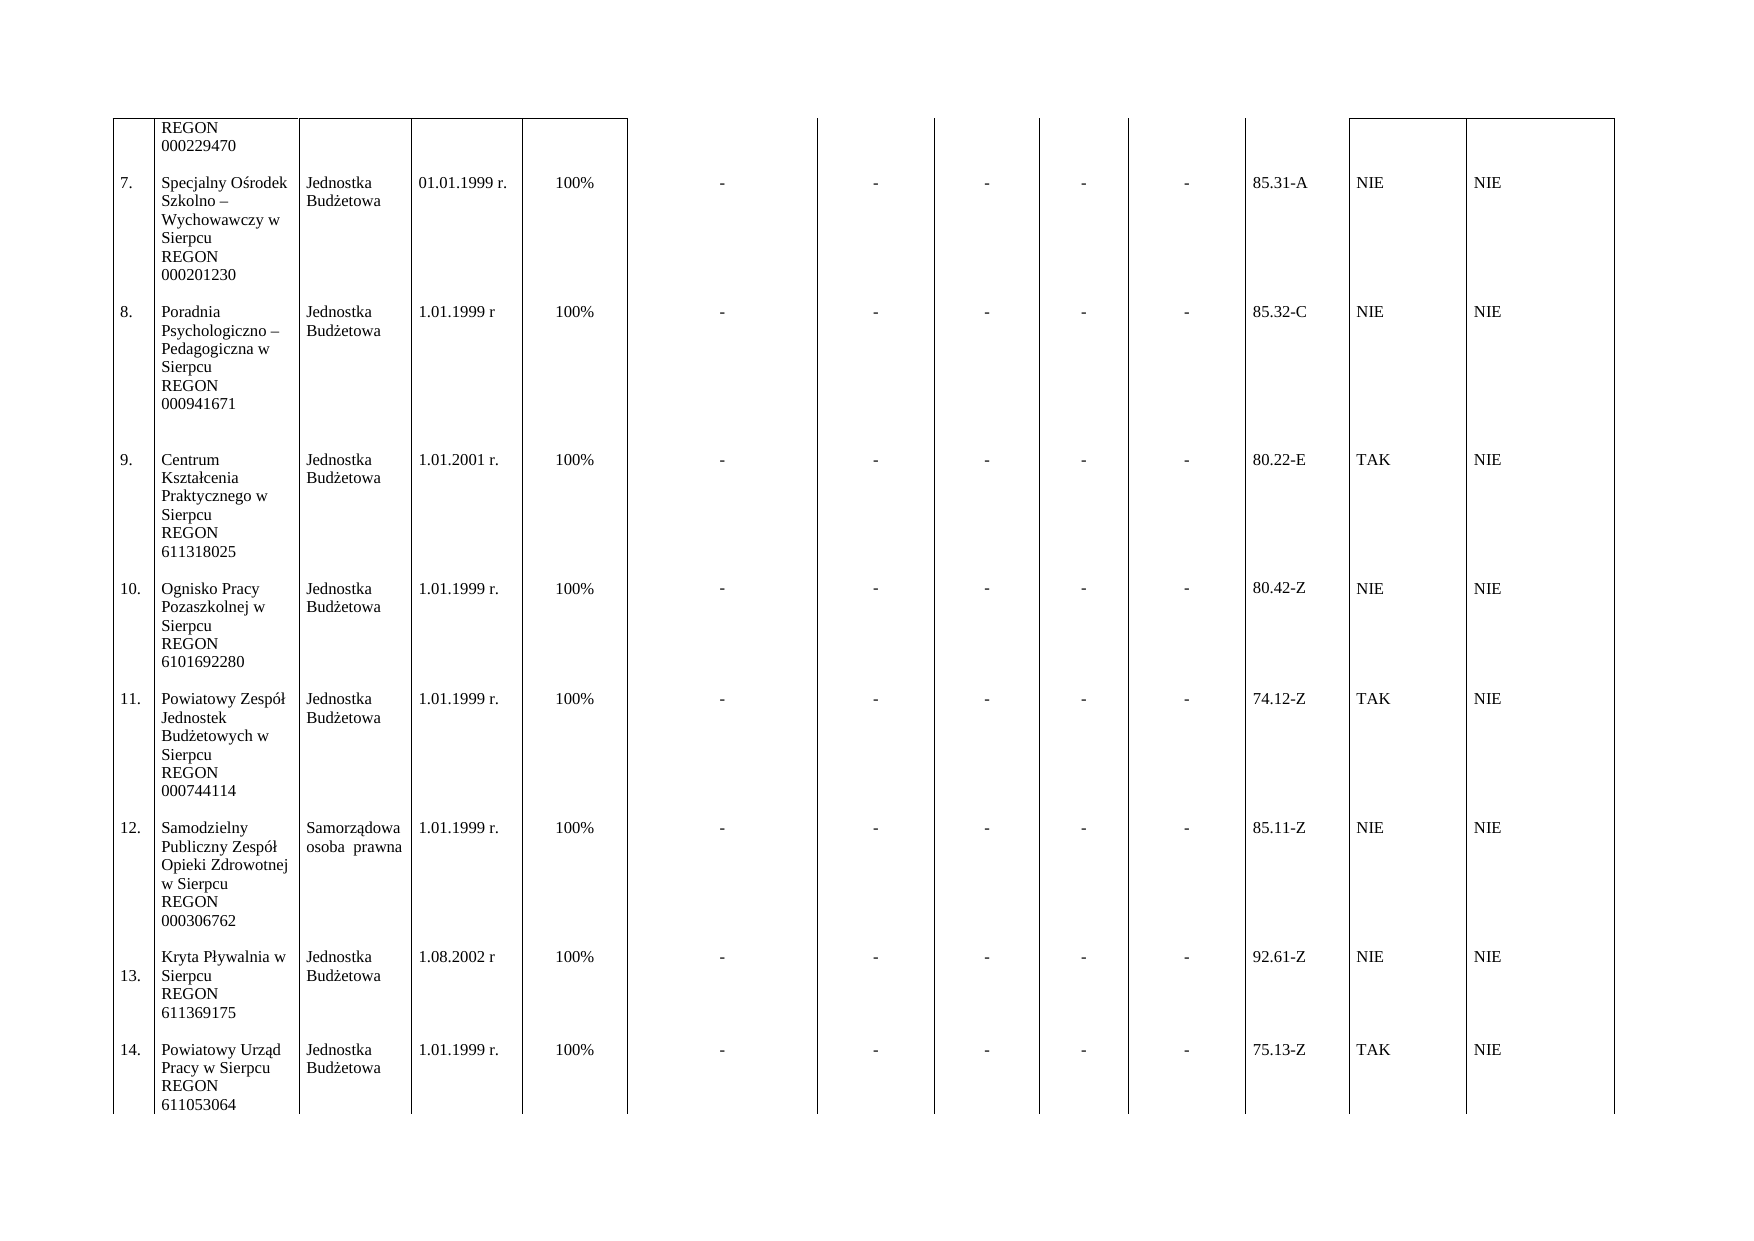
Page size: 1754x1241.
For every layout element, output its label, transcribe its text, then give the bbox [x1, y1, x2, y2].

table_cell REGON 000229470 Specjalny Ośrodek Szkolno – Wychowawczy w Sierpcu REGON 000201230 Poradnia Psychologiczno – Pedagogiczna w Sierpcu REGON 000941671 Centrum Kształcenia Praktycznego w Sierpcu REGON 611318025 Ognisko Pracy Pozaszkolnej w Sierpcu REGON 6101692280 Powiatowy Zespół Jednostek Budżetowych w Sierpcu REGON 000744114 Samodzielny Publiczny Zespół Opieki Zdrowotnej w Sierpcu REGON 000306762 Kryta Pływalnia w Sierpcu REGON 611369175 Powiatowy Urząd Pracy w Sierpcu REGON 611053064 [155, 119, 298, 1114]
table_cell - - - - - - - - - - - - - - - - - - - - - - - - [818, 118, 934, 1114]
table_cell NIE NIE NIE NIE NIE NIE NIE NIE [1467, 119, 1614, 1114]
table_cell - - - - - - - - - - - - - - - - - - - - - - - - [1129, 118, 1245, 1114]
table_cell 100% 100% 100% 100% 100% 100% 100% 100% [523, 119, 627, 1114]
table_cell NIE NIE TAK NIE TAK NIE NIE TAK [1350, 119, 1466, 1114]
table_cell 01.01.1999 r. 1.01.1999 r 1.01.2001 r. 1.01.1999 r. 1.01.1999 r. 1.01.1999 r. 1.08.2002 r 1.01.1999 r. [412, 119, 522, 1114]
table_cell 7. 8. 9. 10. 11. 12. 13. 14. [114, 119, 154, 1114]
table_cell - - - - - - - - - - - - - - - - - - - - - - - - [1040, 118, 1128, 1114]
table_cell Jednostka Budżetowa Jednostka Budżetowa Jednostka Budżetowa Jednostka Budżetowa Jednostka Budżetowa Samorządowa osoba prawna Jednostka Budżetowa Jednostka Budżetowa [300, 119, 411, 1114]
table_cell 85.31-A 85.32-C 80.22-E 80.42-Z 74.12-Z 85.11-Z 92.61-Z 75.13-Z [1246, 118, 1349, 1114]
table_cell - - - - - - - - - - - - - - - - - - - - - - - - [628, 118, 817, 1114]
table_cell - - - - - - - - - - - - - - - - - - - - - - - - [935, 118, 1039, 1114]
